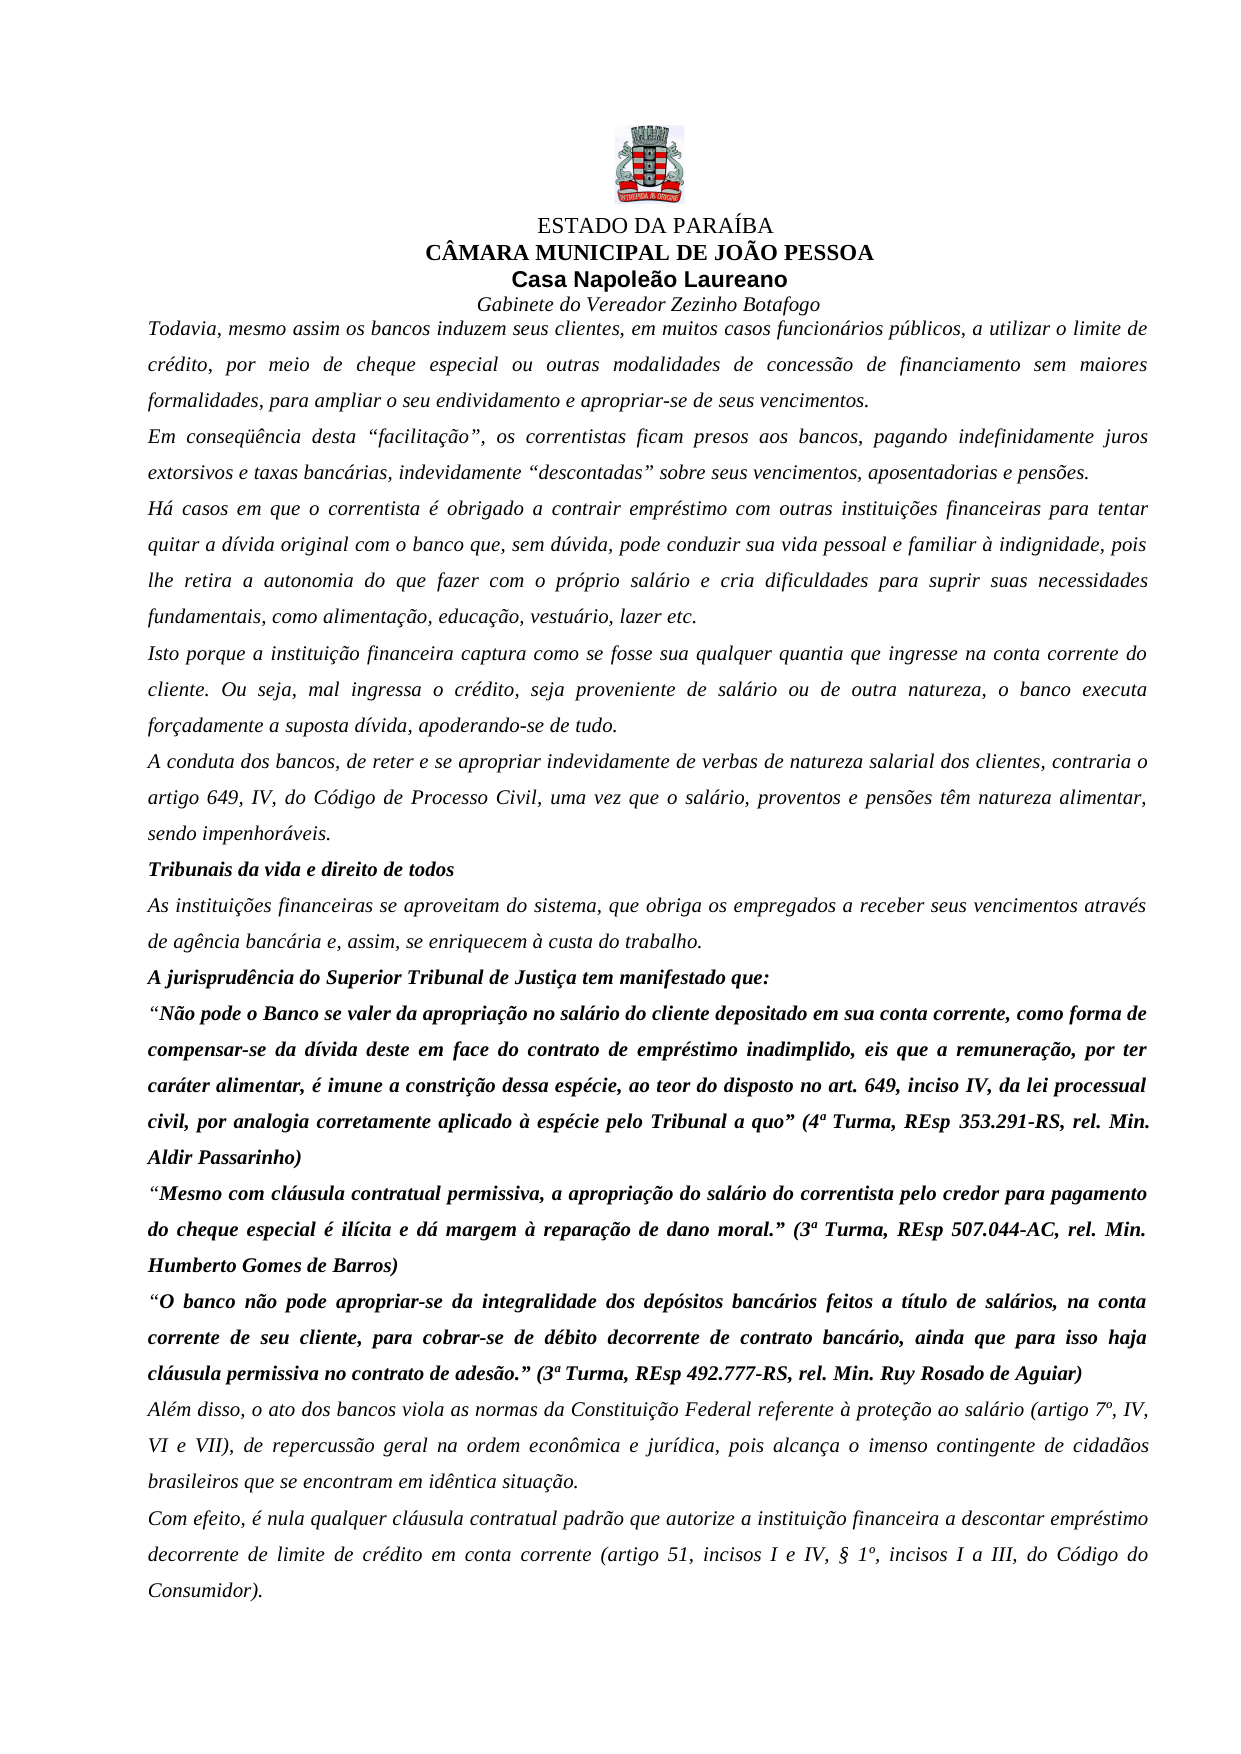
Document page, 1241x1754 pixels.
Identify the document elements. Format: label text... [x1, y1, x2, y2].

text “Mesmo com cláusula contratual permissiva, a apropriação do salário do correntista pelo credor para pagamento do cheque especial é ilícita e dá margem à reparação de dano moral.” (3ª Turma, REsp 507.044-AC, rel. Min. Humberto Gomes de Barros) [148, 1181, 1151, 1277]
text “Não pode o Banco se valer da apropriação no salário do cliente depositado em sua conta corrente, como forma de compensar-se da dívida deste em face do contrato de empréstimo inadimplido, eis que a remuneração, por ter caráter alimentar, é imune a constrição dessa espécie, ao teor do disposto no art. 649, inciso IV, da lei processual civil, por analogia corretamente aplicado à espécie pelo Tribunal a quo” (4ª Turma, REsp 353.291-RS, rel. Min. Aldir Passarinho) [148, 1001, 1151, 1169]
text Isto porque a instituição financeira captura como se fosse sua qualquer quantia que ingresse na conta corrente do cliente. Ou seja, mal ingressa o crédito, seja proveniente de salário ou de outra natureza, o banco executa forçadamente a suposta dívida, apoderando-se de tudo. [148, 640, 1152, 737]
text “O banco não pode apropriar-se da integralidade dos depósitos bancários feitos a título de salários, na conta corrente de seu cliente, para cobrar-se de débito decorrente de contrato bancário, ainda que para isso haja cláusula permissiva no contrato de adesão.” (3ª Turma, REsp 492.777-RS, rel. Min. Ruy Rosado de Aguiar) [148, 1289, 1151, 1385]
text A conduta dos bancos, de reter e se apropriar indevidamente de verbas de natureza salarial dos clientes, contraria o artigo 649, IV, do Código de Processo Civil, uma vez que o salário, proventos e pensões têm natureza alimentar, sendo impenhoráveis. [148, 748, 1152, 845]
text Com efeito, é nula qualquer cláusula contratual padrão que autorize a instituição financeira a descontar empréstimo decorrente de limite de crédito em conta corrente (artigo 51, incisos I e IV, § 1º, incisos I a III, do Código do Consumidor). [148, 1505, 1152, 1602]
text Há casos em que o correntista é obrigado a contrair empréstimo com outras instituições financeiras para tentar quitar a dívida original com o banco que, sem dúvida, pode conduzir sua vida pessoal e familiar à indignidade, pois lhe retira a autonomia do que fazer com o próprio salário e cria dificuldades para suprir suas necessidades fundamentais, como alimentação, educação, vestuário, lazer etc. [148, 496, 1152, 628]
text Em conseqüência desta “facilitação”, os correntistas ficam presos aos bancos, pagando indefinidamente juros extorsivos e taxas bancárias, indevidamente “descontadas” sobre seus vencimentos, aposentadorias e pensões. [148, 424, 1152, 484]
text Além disso, o ato dos bancos viola as normas da Constituição Federal referente à proteção ao salário (artigo 7º, IV, VI e VII), de repercussão geral na ordem econômica e jurídica, pois alcança o imenso contingente de cidadãos brasileiros que se encontram em idêntica situação. [148, 1397, 1152, 1493]
text As instituições financeiras se aproveitam do sistema, que obriga os empregados a receber seus vencimentos através de agência bancária e, assim, se enriquecem à custa do trabalho. [148, 893, 1151, 953]
text Tribunais da vida e direito de todos [148, 857, 1205, 881]
text A jurisprudência do Superior Tribunal de Justiça tem manifestado que: [148, 965, 1205, 989]
text Todavia, mesmo assim os bancos induzem seus clientes, em muitos casos funcionários públicos, a utilizar o limite de crédito, por meio de cheque especial ou outras modalidades de concessão de financiamento sem maiores formalidades, para ampliar o seu endividamento e apropriar-se de seus vencimentos. [148, 316, 1152, 412]
